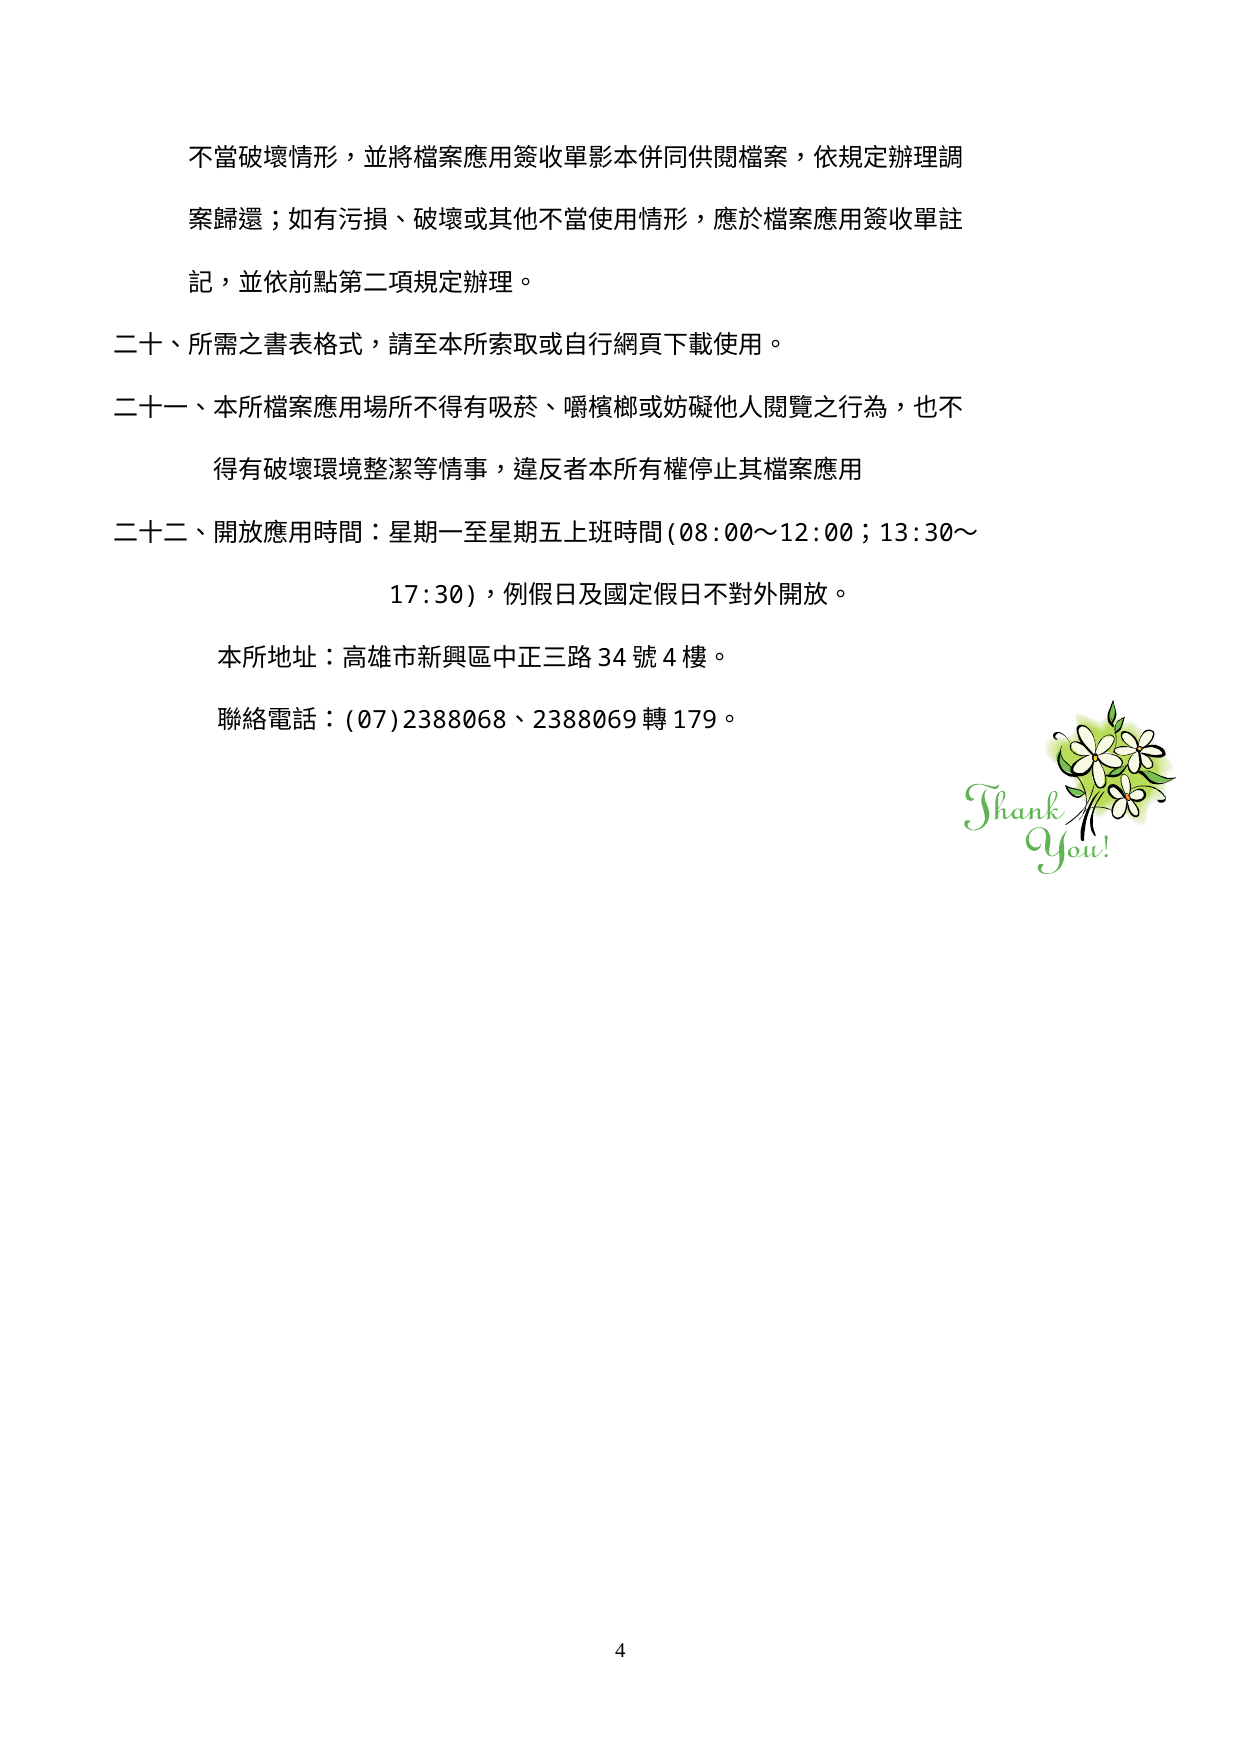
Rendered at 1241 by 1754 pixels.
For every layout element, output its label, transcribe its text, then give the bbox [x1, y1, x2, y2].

table_cell 不當破壞情形，並將檔案應用簽收單影本併同供閱檔案，依規定辦理調案歸還；如有污損、破壞或其他不當使用情形，應於檔案應用簽收單註記，並依前點第二項規定辦理。 [114, 114, 979, 301]
table_cell [114, 814, 979, 888]
table_cell 二十、所需之書表格式，請至本所索取或自行網頁下載使用。 二十一、本所檔案應用場所不得有吸菸、嚼檳榔或妨礙他人閱覽之行為，也不得有破壞環境整潔等情事，違反者本所有權停止其檔案應用 二十二、開放應用時間：星期一至星期五上班時間(08:00～12:00；13:30～17:30)，例假日及國定假日不對外開放。 本所地址：高雄市新興區中正三路34號4樓。 聯絡電話：(07)2388068、2388069轉179。 [114, 301, 979, 738]
table_cell [114, 739, 979, 813]
